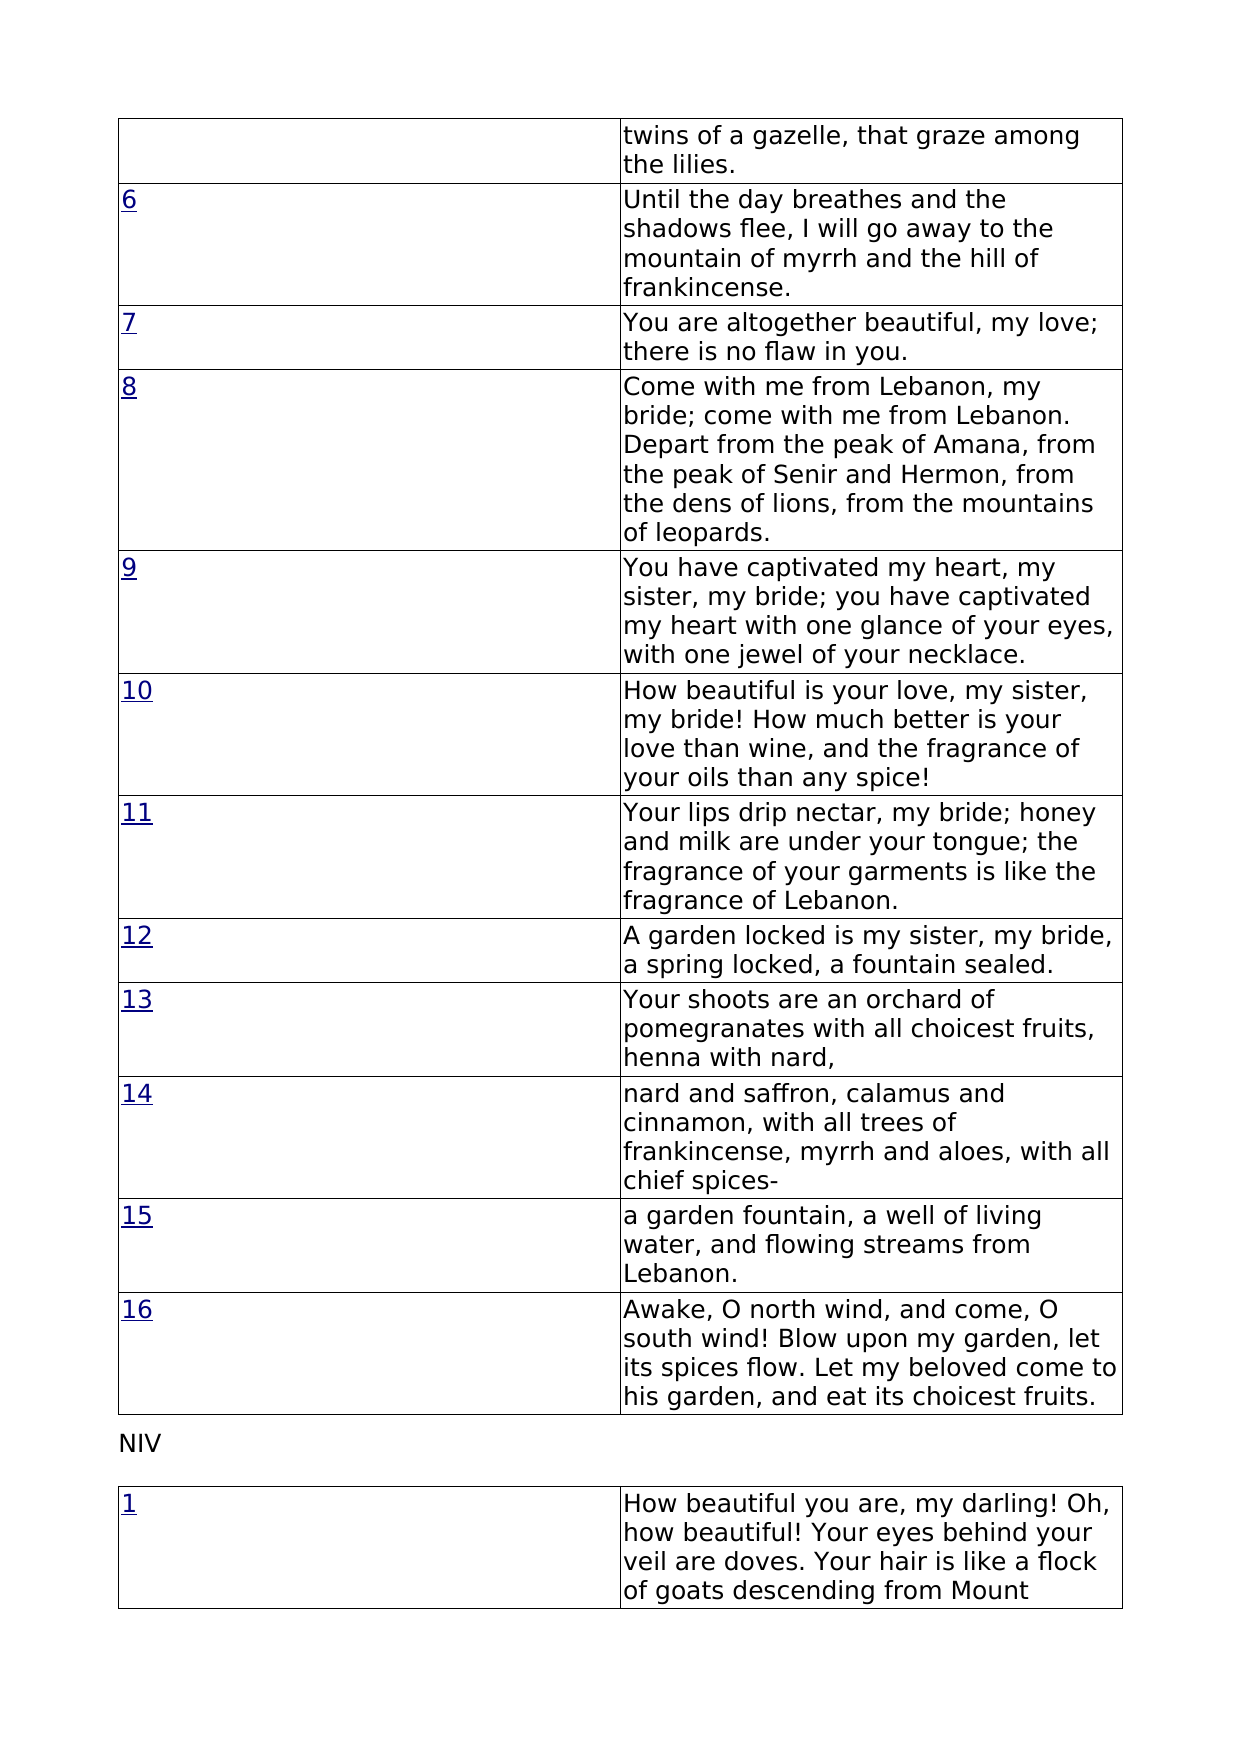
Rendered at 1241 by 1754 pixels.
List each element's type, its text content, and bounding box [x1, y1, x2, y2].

table_cell 7 [119, 306, 620, 369]
table_cell 9 [119, 551, 620, 673]
table_cell 10 [119, 674, 620, 795]
table_cell 12 [119, 919, 620, 982]
table_cell 8 [119, 370, 620, 550]
table_cell 15 [119, 1199, 620, 1292]
table_cell twins of a gazelle, that graze among the lilies. [621, 119, 1122, 182]
table_cell nard and saffron, calamus and cinnamon, with all trees of frankincense, myrrh and aloes, with all chief spices- [621, 1077, 1122, 1198]
table_cell A garden locked is my sister, my bride, a spring locked, a fountain sealed. [621, 919, 1122, 982]
table_cell 16 [119, 1293, 620, 1414]
table_cell Awake, O north wind, and come, O south wind! Blow upon my garden, let its spices flow. Let my beloved come to his garden, and eat its choicest fruits. [621, 1293, 1122, 1414]
table_cell Until the day breathes and the shadows flee, I will go away to the mountain of myrrh and the hill of frankincense. [621, 184, 1122, 305]
table_cell 14 [119, 1077, 620, 1198]
table_cell 11 [119, 796, 620, 918]
table_cell You are altogether beautiful, my love; there is no flaw in you. [621, 306, 1122, 369]
table_cell How beautiful is your love, my sister, my bride! How much better is your love than wine, and the fragrance of your oils than any spice! [621, 674, 1122, 795]
table_cell You have captivated my heart, my sister, my bride; you have captivated my heart with one glance of your eyes, with one jewel of your necklace. [621, 551, 1122, 673]
table_cell [119, 119, 620, 182]
table_cell 6 [119, 184, 620, 305]
table_cell Your lips drip nectar, my bride; honey and milk are under your tongue; the fragrance of your garments is like the fragrance of Lebanon. [621, 796, 1122, 918]
table_cell a garden fountain, a well of living water, and flowing streams from Lebanon. [621, 1199, 1122, 1292]
table_cell Your shoots are an orchard of pomegranates with all choicest fruits, henna with nard, [621, 983, 1122, 1076]
table_header How beautiful you are, my darling! Oh, how beautiful! Your eyes behind your veil are doves. Your hair is like a flock of goats descending from Mount [621, 1487, 1122, 1608]
table_cell Come with me from Lebanon, my bride; come with me from Lebanon. Depart from the peak of Amana, from the peak of Senir and Hermon, from the dens of lions, from the mountains of leopards. [621, 370, 1122, 550]
table_cell 13 [119, 983, 620, 1076]
table_header 1 [119, 1487, 620, 1608]
text NIV [118, 1429, 1122, 1458]
